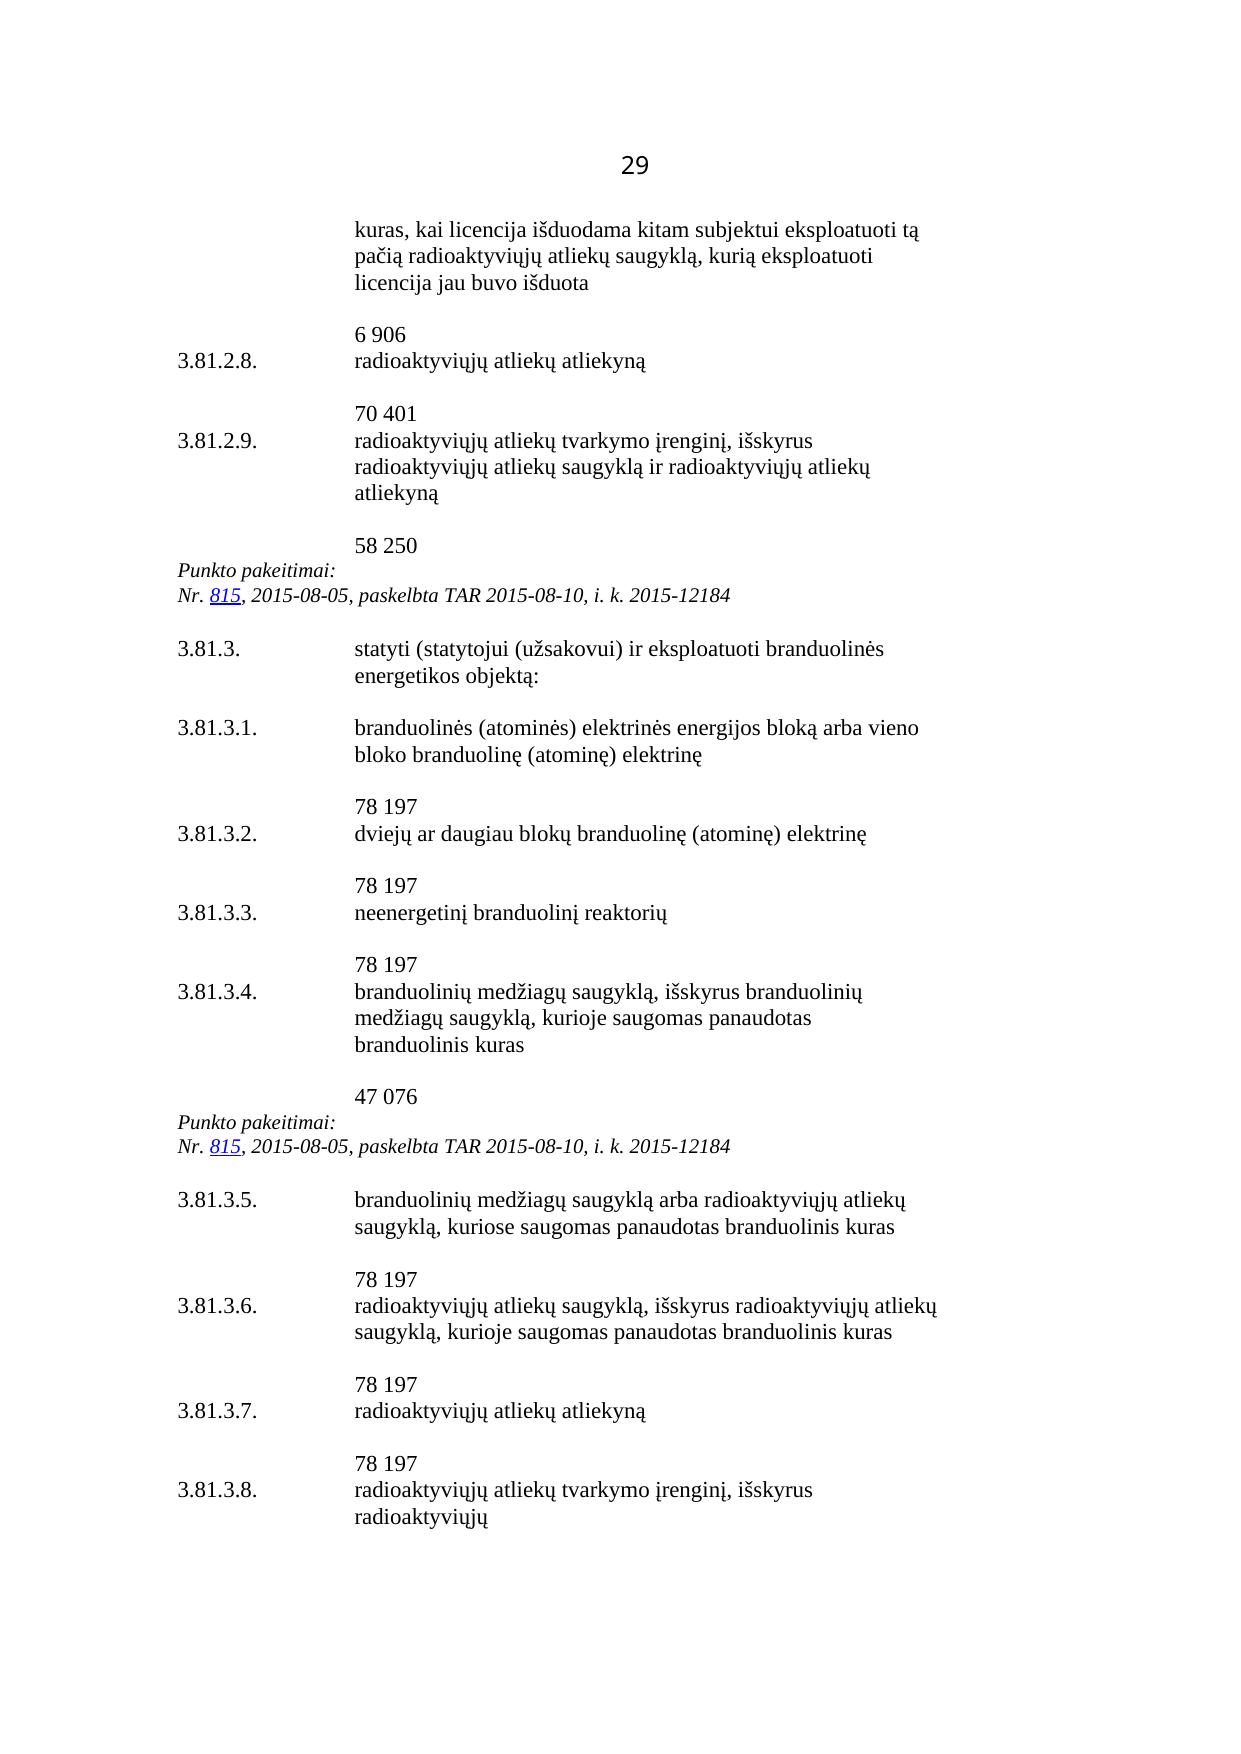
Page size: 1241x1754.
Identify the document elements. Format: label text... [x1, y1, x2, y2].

text pačią radioaktyviųjų atliekų saugyklą, kurią eksploatuoti [354, 242, 945, 268]
text Punkto pakeitimai: [177, 1110, 1093, 1134]
text 3.81.3. statyti (statytojui (užsakovui) ir eksploatuoti branduolinės [177, 635, 945, 662]
text Nr. 815, 2015-08-05, paskelbta TAR 2015-08-10, i. k. 2015-12184 [177, 1134, 1093, 1158]
text 3.81.3.7. radioaktyviųjų atliekų atliekyną 78 197 [177, 1397, 945, 1476]
text kuras, kai licencija išduodama kitam subjektui eksploatuoti tą [354, 216, 945, 242]
text 3.81.3.8. radioaktyviųjų atliekų tvarkymo įrenginį, išskyrus radioaktyviųjų [177, 1476, 945, 1529]
text branduolinis kuras 47 076 [354, 1031, 945, 1110]
text 3.81.2.9. radioaktyviųjų atliekų tvarkymo įrenginį, išskyrus [177, 427, 945, 453]
text energetikos objektą: [354, 662, 945, 714]
text bloko branduolinę (atominę) elektrinę 78 197 [354, 741, 945, 820]
text radioaktyviųjų atliekų saugyklą ir radioaktyviųjų atliekų [354, 453, 945, 479]
text 3.81.3.2. dviejų ar daugiau blokų branduolinę (atominę) elektrinę 78 197 [177, 820, 945, 899]
text atliekyną 58 250 [354, 479, 945, 558]
text medžiagų saugyklą, kurioje saugomas panaudotas [354, 1004, 945, 1031]
text 3.81.3.1. branduolinės (atominės) elektrinės energijos bloką arba vieno [177, 714, 945, 741]
text licencija jau buvo išduota 6 906 [354, 268, 945, 348]
text 3.81.3.4. branduolinių medžiagų saugyklą, išskyrus branduolinių [177, 978, 945, 1004]
text Punkto pakeitimai: [177, 558, 1093, 582]
text 3.81.2.8. radioaktyviųjų atliekų atliekyną 70 401 [177, 348, 945, 427]
text Nr. 815, 2015-08-05, paskelbta TAR 2015-08-10, i. k. 2015-12184 [177, 582, 1093, 607]
text saugyklą, kuriose saugomas panaudotas branduolinis kuras 78 197 [354, 1213, 945, 1292]
text saugyklą, kurioje saugomas panaudotas branduolinis kuras 78 197 [354, 1318, 945, 1397]
text 3.81.3.6. radioaktyviųjų atliekų saugyklą, išskyrus radioaktyviųjų atliekų [177, 1292, 945, 1318]
text 3.81.3.5. branduolinių medžiagų saugyklą arba radioaktyviųjų atliekų [177, 1187, 945, 1213]
text 3.81.3.3. neenergetinį branduolinį reaktorių 78 197 [177, 899, 945, 978]
